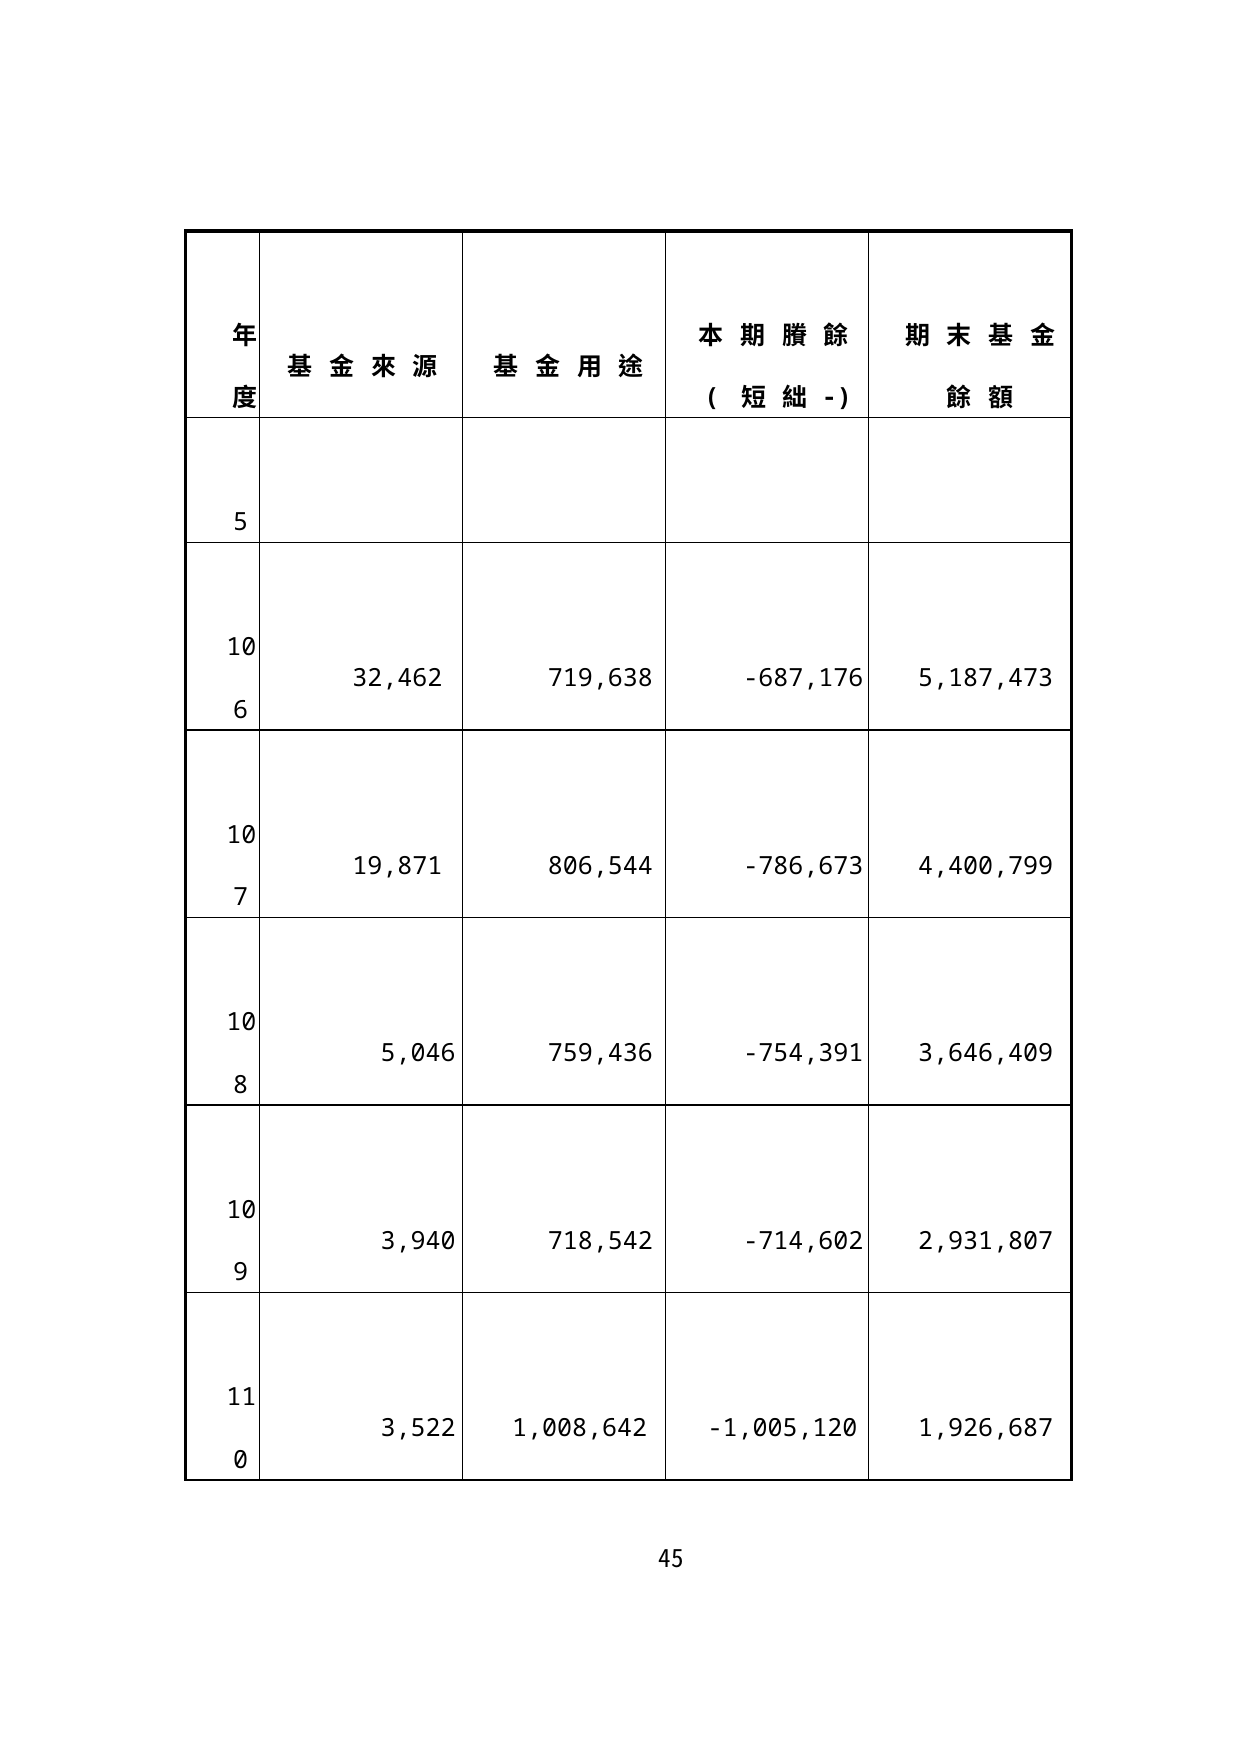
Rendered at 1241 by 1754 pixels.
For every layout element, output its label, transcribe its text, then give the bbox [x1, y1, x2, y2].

table_header 基金用途 [463, 233, 665, 417]
table_header 本期賸餘(短絀-) [666, 233, 868, 417]
table_cell 759,436 [463, 918, 665, 1104]
table_cell 3,940 [260, 1106, 462, 1292]
table_cell [869, 418, 1070, 542]
table_cell 719,638 [463, 543, 665, 729]
table_cell 108 [187, 918, 259, 1104]
table_cell 110 [187, 1293, 259, 1479]
table_cell 1,008,642 [463, 1293, 665, 1479]
table_cell 4,400,799 [869, 731, 1070, 917]
table_cell 3,646,409 [869, 918, 1070, 1104]
table_cell -786,673 [666, 731, 868, 917]
table_cell -714,602 [666, 1106, 868, 1292]
table_cell 107 [187, 731, 259, 917]
table_cell 106 [187, 543, 259, 729]
table_header 年度 [187, 233, 259, 417]
table_cell 32,462 [260, 543, 462, 729]
table_cell 19,871 [260, 731, 462, 917]
table_header 基金來源 [260, 233, 462, 417]
table_cell 1,926,687 [869, 1293, 1070, 1479]
table_cell 5,187,473 [869, 543, 1070, 729]
table_cell [666, 418, 868, 542]
table_cell 3,522 [260, 1293, 462, 1479]
table_cell -687,176 [666, 543, 868, 729]
table_cell 718,542 [463, 1106, 665, 1292]
table_cell 109 [187, 1106, 259, 1292]
table_cell 806,544 [463, 731, 665, 917]
table_cell -754,391 [666, 918, 868, 1104]
table_cell 5 [187, 418, 259, 542]
table_cell [463, 418, 665, 542]
table_header 期末基金餘額 [869, 233, 1070, 417]
table_cell -1,005,120 [666, 1293, 868, 1479]
table_cell 5,046 [260, 918, 462, 1104]
table_cell [260, 418, 462, 542]
table_cell 2,931,807 [869, 1106, 1070, 1292]
